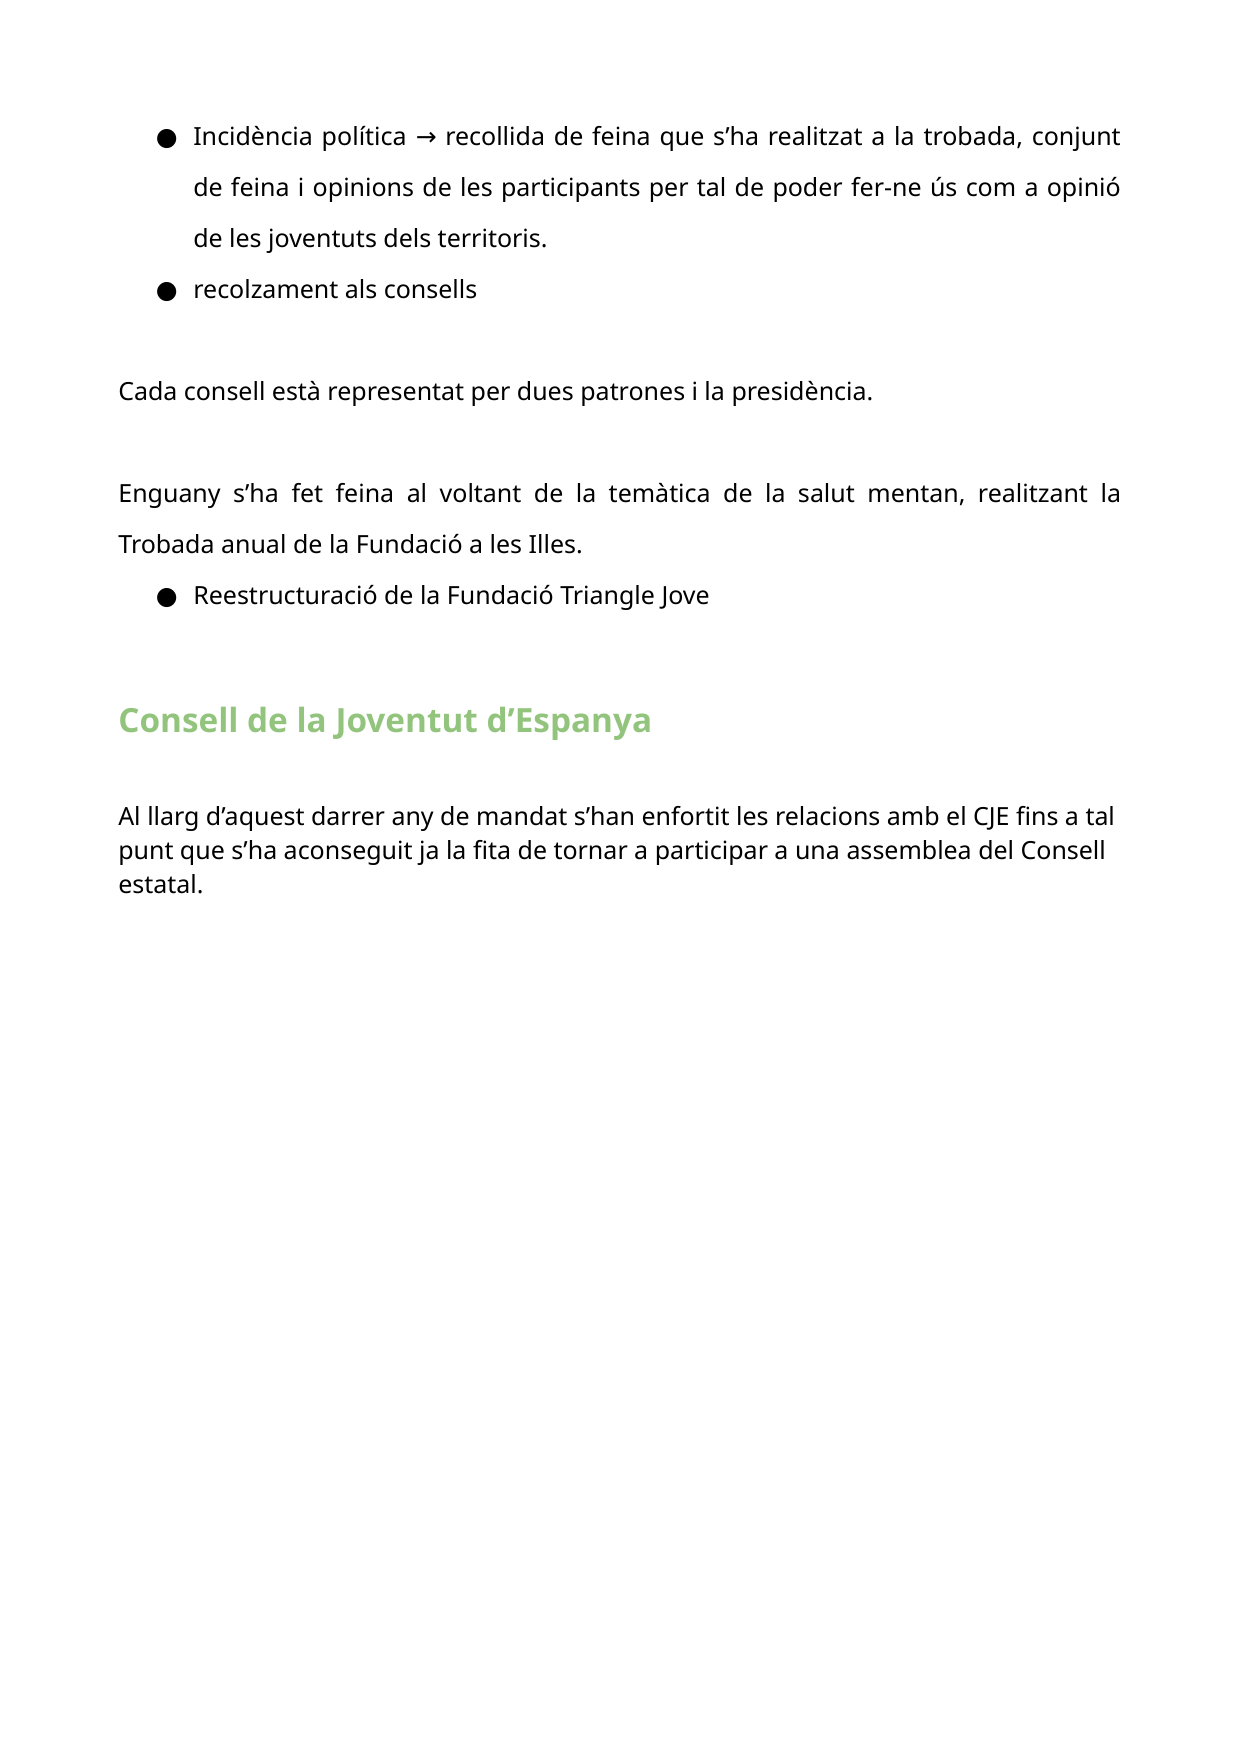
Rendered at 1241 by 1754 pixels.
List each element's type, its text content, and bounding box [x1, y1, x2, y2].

text Enguany s’ha fet feina al voltant de la temàtica de la salut mentan, realitzant la Trobada anual de la Fundació a les Illes. [118, 475, 1122, 561]
text Consell de la Joventut d’Espanya [118, 697, 1122, 742]
text Cada consell està representat per dues patrones i la presidència. [118, 373, 1122, 407]
list recolzament als consells [156, 271, 1122, 305]
text Al llarg d’aquest darrer any de mandat s’han enfortit les relacions amb el CJE fins a tal punt que s’ha aconseguit ja la fita de tornar a participar a una assemblea del Consell estatal. [118, 799, 1122, 901]
list Incidència política → recollida de feina que s’ha realitzat a la trobada, conjunt de feina i opinions de les participants per tal de poder fer-ne ús com a opinió de les joventuts dels territoris. [156, 118, 1122, 254]
list Reestructuració de la Fundació Triangle Jove [156, 577, 1122, 612]
